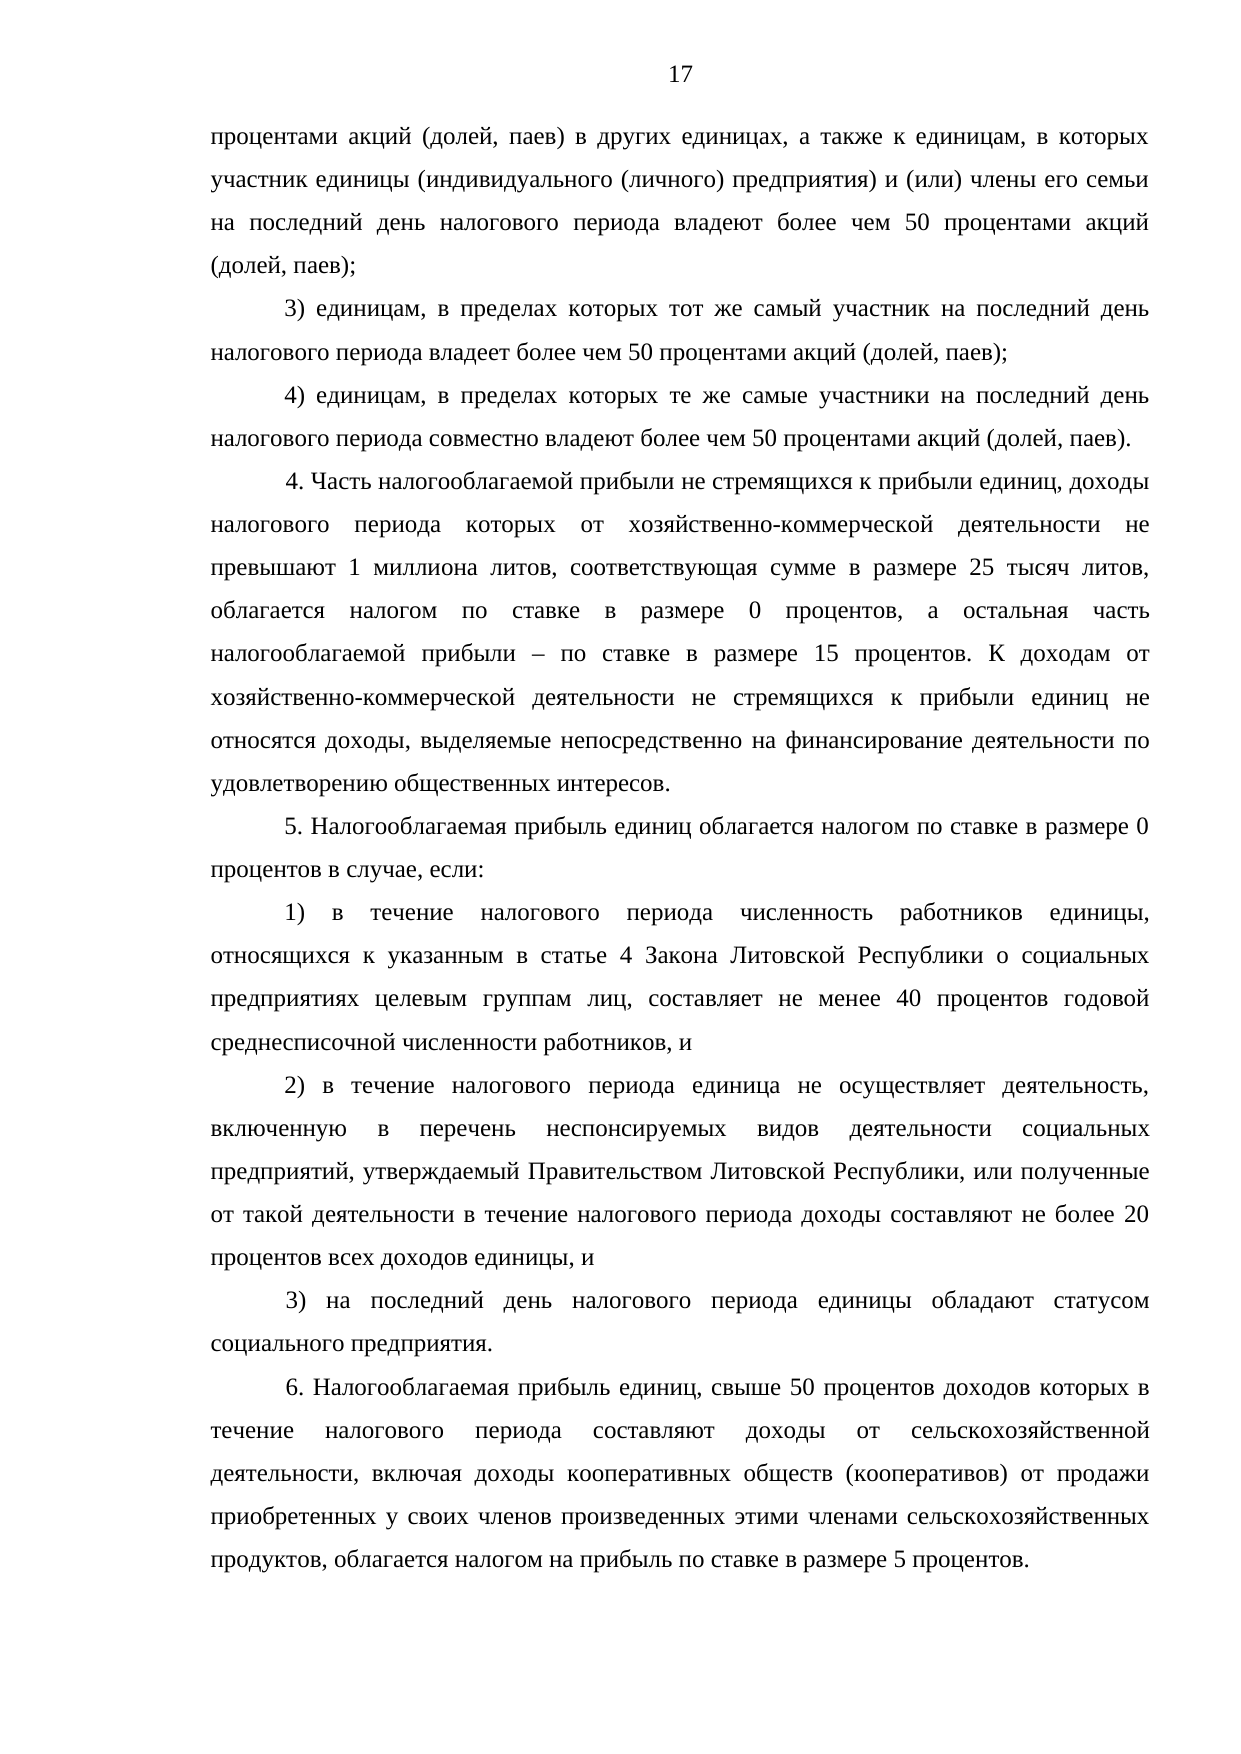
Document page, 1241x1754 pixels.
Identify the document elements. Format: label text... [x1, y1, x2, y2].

text 6. Налогооблагаемая прибыль единиц, свыше 50 процентов доходов которых в течение налогового периода составляют доходы от сельскохозяйственной деятельности, включая доходы кооперативных обществ (кооперативов) от продажи приобретенных у своих членов произведенных этими членами сельскохозяйственных продуктов, облагается налогом на прибыль по ставке в размере 5 процентов. [210, 1372, 1150, 1573]
text 4. Часть налогооблагаемой прибыли не стремящихся к прибыли единиц, доходы налогового периода которых от хозяйственно-коммерческой деятельности не превышают 1 миллиона литов, соответствующая сумме в размере 25 тысяч литов, облагается налогом по ставке в размере 0 процентов, а остальная часть налогооблагаемой прибыли – по ставке в размере 15 процентов. К доходам от хозяйственно-коммерческой деятельности не стремящихся к прибыли единиц не относятся доходы, выделяемые непосредственно на финансирование деятельности по удовлетворению общественных интересов. [210, 466, 1150, 797]
text 5. Налогооблагаемая прибыль единиц облагается налогом по ставке в размере 0 процентов в случае, если: [210, 811, 1150, 883]
text 3) на последний день налогового периода единицы обладают статусом социального предприятия. [210, 1285, 1150, 1357]
text 2) в течение налогового периода единица не осуществляет деятельность, включенную в перечень неспонсируемых видов деятельности социальных предприятий, утверждаемый Правительством Литовской Республики, или полученные от такой деятельности в течение налогового периода доходы составляют не более 20 процентов всех доходов единицы, и [210, 1070, 1150, 1271]
text 3) единицам, в пределах которых тот же самый участник на последний день налогового периода владеет более чем 50 процентами акций (долей, паев); [210, 293, 1150, 365]
text 1) в течение налогового периода численность работников единицы, относящихся к указанным в статье 4 Закона Литовской Республики о социальных предприятиях целевым группам лиц, составляет не менее 40 процентов годовой среднесписочной численности работников, и [210, 897, 1150, 1055]
text процентами акций (долей, паев) в других единицах, а также к единицам, в которых участник единицы (индивидуального (личного) предприятия) и (или) члены его семьи на последний день налогового периода владеют более чем 50 процентами акций (долей, паев); [210, 121, 1150, 279]
text 4) единицам, в пределах которых те же самые участники на последний день налогового периода совместно владеют более чем 50 процентами акций (долей, паев). [210, 380, 1150, 452]
